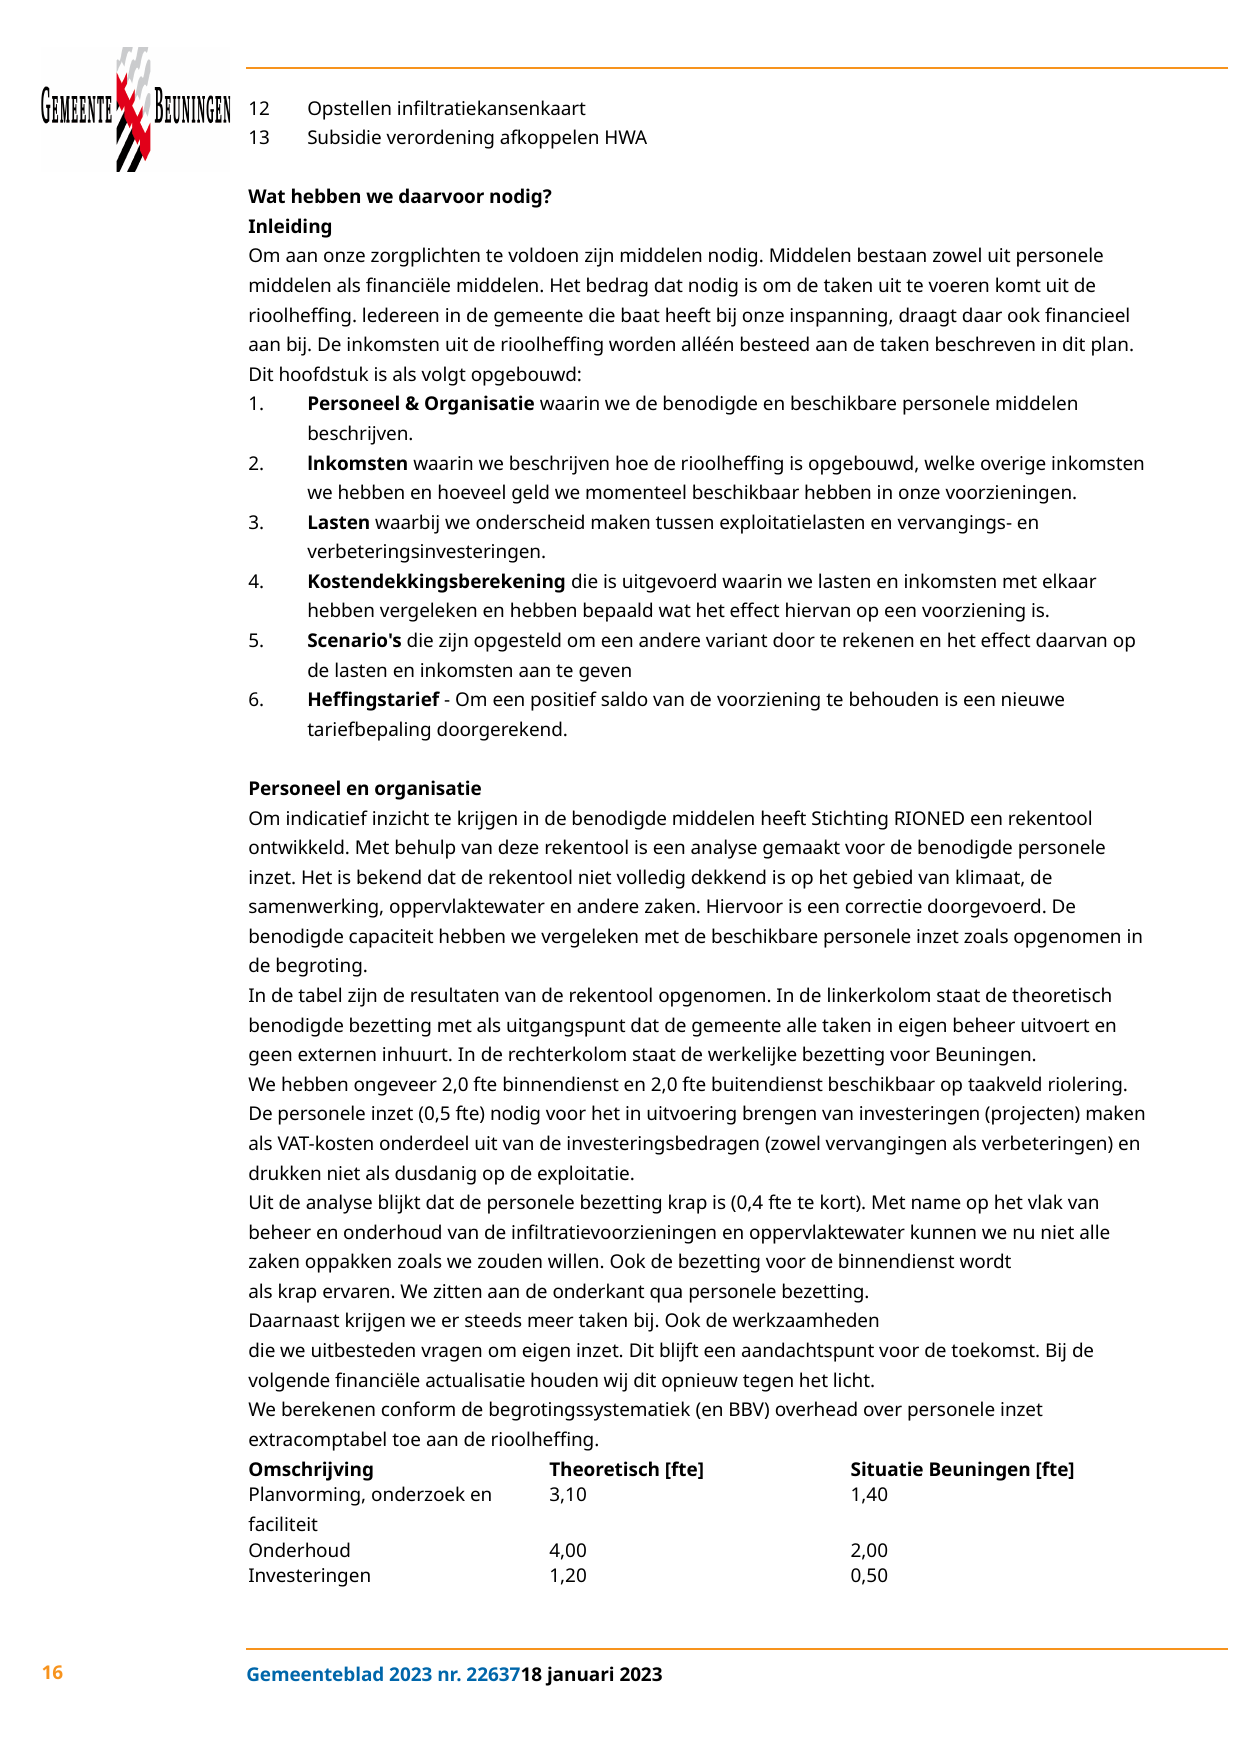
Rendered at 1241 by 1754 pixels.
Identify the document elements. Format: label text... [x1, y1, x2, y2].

text Personeel en organisatie [248, 775, 1152, 801]
list Lasten waarbij we onderscheid maken tussen exploitatielasten en vervangings- en verbeteringsinvesteringen. [248, 509, 1152, 564]
list Subsidie verordening afkoppelen HWA [248, 124, 1152, 150]
text Uit de analyse blijkt dat de personele bezetting krap is (0,4 fte te kort). Met name op het vlak van beheer en onderhoud van de infiltratievoorzieningen en oppervlaktewater kunnen we nu niet alle zaken oppakken zoals we zouden willen. Ook de bezetting voor de binnendienst wordt als krap ervaren. We zitten aan de onderkant qua personele bezetting. [248, 1189, 1152, 1304]
list Heffingstarief - Om een positief saldo van de voorziening te behouden is een nieuwe tariefbepaling doorgerekend. [248, 686, 1152, 742]
table_cell Planvorming, onderzoek en faciliteit [248, 1481, 549, 1537]
text Wat hebben we daarvoor nodig? [248, 183, 1152, 209]
table_header Theoretisch [fte] [549, 1456, 850, 1481]
list lnkomsten waarin we beschrijven hoe de rioolheffing is opgebouwd, welke overige inkomsten we hebben en hoeveel geld we momenteel beschikbaar hebben in onze voorzieningen. [248, 450, 1152, 505]
text Om aan onze zorgplichten te voldoen zijn middelen nodig. Middelen bestaan zowel uit personele middelen als financiële middelen. Het bedrag dat nodig is om de taken uit te voeren komt uit de rioolheffing. ledereen in de gemeente die baat heeft bij onze inspanning, draagt daar ook financieel aan bij. De inkomsten uit de rioolheffing worden alléén besteed aan de taken beschreven in dit plan. [248, 243, 1152, 357]
table_header Situatie Beuningen [fte] [850, 1456, 1152, 1481]
text Inleiding [248, 213, 1152, 239]
picture [41, 47, 231, 172]
table_cell 4,00 [549, 1537, 850, 1562]
table_header Omschrijving [248, 1456, 549, 1481]
list Kostendekkingsberekening die is uitgevoerd waarin we lasten en inkomsten met elkaar hebben vergeleken en hebben bepaald wat het effect hiervan op een voorziening is. [248, 568, 1152, 623]
list Opstellen infiltratiekansenkaart [248, 95, 1152, 121]
text Om indicatief inzicht te krijgen in de benodigde middelen heeft Stichting RIONED een rekentool ontwikkeld. Met behulp van deze rekentool is een analyse gemaakt voor de benodigde personele inzet. Het is bekend dat de rekentool niet volledig dekkend is op het gebied van klimaat, de samenwerking, oppervlaktewater en andere zaken. Hiervoor is een correctie doorgevoerd. De benodigde capaciteit hebben we vergeleken met de beschikbare personele inzet zoals opgenomen in de begroting. [248, 805, 1152, 978]
list Scenario's die zijn opgesteld om een andere variant door te rekenen en het effect daarvan op de lasten en inkomsten aan te geven [248, 627, 1152, 683]
text We hebben ongeveer 2,0 fte binnendienst en 2,0 fte buitendienst beschikbaar op taakveld riolering. De personele inzet (0,5 fte) nodig voor het in uitvoering brengen van investeringen (projecten) maken als VAT-kosten onderdeel uit van de investeringsbedragen (zowel vervangingen als verbeteringen) en drukken niet als dusdanig op de exploitatie. [248, 1071, 1152, 1186]
table_cell 3,10 [549, 1481, 850, 1537]
table_cell Onderhoud [248, 1537, 549, 1562]
table_cell 0,50 [850, 1563, 1152, 1588]
text Dit hoofdstuk is als volgt opgebouwd: [248, 361, 1152, 387]
table_cell Investeringen [248, 1563, 549, 1588]
table_cell 2,00 [850, 1537, 1152, 1562]
table_cell 1,20 [549, 1563, 850, 1588]
table_cell 1,40 [850, 1481, 1152, 1537]
list Personeel & Organisatie waarin we de benodigde en beschikbare personele middelen beschrijven. [248, 391, 1152, 446]
text In de tabel zijn de resultaten van de rekentool opgenomen. In de linkerkolom staat de theoretisch benodigde bezetting met als uitgangspunt dat de gemeente alle taken in eigen beheer uitvoert en geen externen inhuurt. In de rechterkolom staat de werkelijke bezetting voor Beuningen. [248, 982, 1152, 1067]
text Daarnaast krijgen we er steeds meer taken bij. Ook de werkzaamheden die we uitbesteden vragen om eigen inzet. Dit blijft een aandachtspunt voor de toekomst. Bij de volgende financiële actualisatie houden wij dit opnieuw tegen het licht. [248, 1308, 1152, 1393]
text We berekenen conform de begrotingssystematiek (en BBV) overhead over personele inzet extracomptabel toe aan de rioolheffing. [248, 1396, 1152, 1452]
